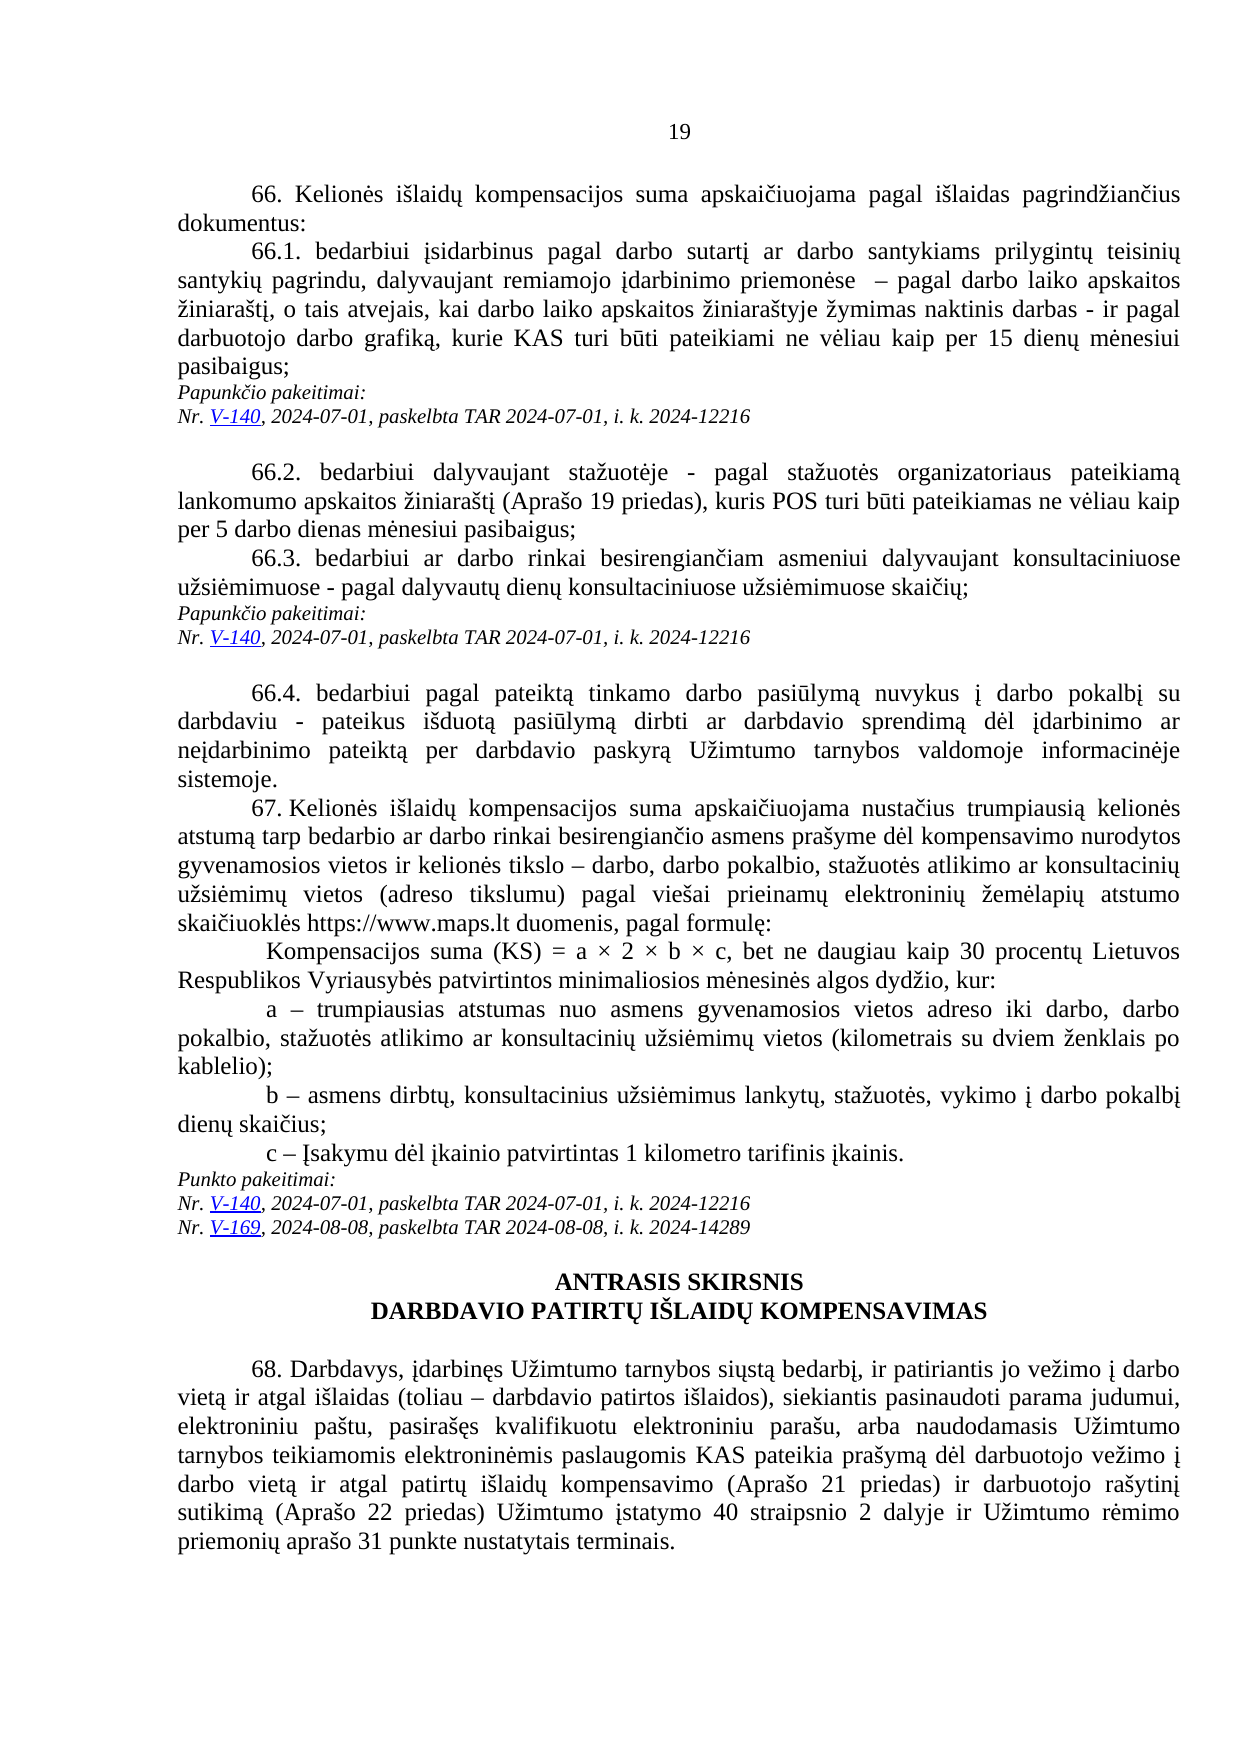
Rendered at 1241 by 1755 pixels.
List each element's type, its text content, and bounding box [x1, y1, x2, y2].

text 67. Kelionės išlaidų kompensacijos suma apskaičiuojama nustačius trumpiausią kelionės atstumą tarp bedarbio ar darbo rinkai besirengiančio asmens prašyme dėl kompensavimo nurodytos gyvenamosios vietos ir kelionės tikslo – darbo, darbo pokalbio, stažuotės atlikimo ar konsultacinių užsiėmimų vietos (adreso tikslumu) pagal viešai prieinamų elektroninių žemėlapių atstumo skaičiuoklės https://www.maps.lt duomenis, pagal formulę: [177, 793, 1181, 936]
text b – asmens dirbtų, konsultacinius užsiėmimus lankytų, stažuotės, vykimo į darbo pokalbį dienų skaičius; [177, 1080, 1181, 1138]
text 68. Darbdavys, įdarbinęs Užimtumo tarnybos siųstą bedarbį, ir patiriantis jo vežimo į darbo vietą ir atgal išlaidas (toliau – darbdavio patirtos išlaidos), siekiantis pasinaudoti parama judumui, elektroniniu paštu, pasirašęs kvalifikuotu elektroniniu parašu, arba naudodamasis Užimtumo tarnybos teikiamomis elektroninėmis paslaugomis KAS pateikia prašymą dėl darbuotojo vežimo į darbo vietą ir atgal patirtų išlaidų kompensavimo (Aprašo 21 priedas) ir darbuotojo rašytinį sutikimą (Aprašo 22 priedas) Užimtumo įstatymo 40 straipsnio 2 dalyje ir Užimtumo rėmimo priemonių aprašo 31 punkte nustatytais terminais. [177, 1354, 1181, 1555]
text Papunkčio pakeitimai: [177, 601, 1181, 625]
text 66.2. bedarbiui dalyvaujant stažuotėje - pagal stažuotės organizatoriaus pateikiamą lankomumo apskaitos žiniaraštį (Aprašo 19 priedas), kuris POS turi būti pateikiamas ne vėliau kaip per 5 darbo dienas mėnesiui pasibaigus; [177, 457, 1181, 543]
text 66. Kelionės išlaidų kompensacijos suma apskaičiuojama pagal išlaidas pagrindžiančius dokumentus: [177, 179, 1181, 236]
text 66.4. bedarbiui pagal pateiktą tinkamo darbo pasiūlymą nuvykus į darbo pokalbį su darbdaviu - pateikus išduotą pasiūlymą dirbti ar darbdavio sprendimą dėl įdarbinimo ar neįdarbinimo pateiktą per darbdavio paskyrą Užimtumo tarnybos valdomoje informacinėje sistemoje. [177, 678, 1181, 793]
text Nr. V-140, 2024-07-01, paskelbta TAR 2024-07-01, i. k. 2024-12216 [177, 404, 1181, 428]
text Papunkčio pakeitimai: [177, 380, 1181, 404]
text DARBDAVIO PATIRTŲ IŠLAIDŲ KOMPENSAVIMAS [177, 1296, 1181, 1325]
text Nr. V-140, 2024-07-01, paskelbta TAR 2024-07-01, i. k. 2024-12216 [177, 1191, 1181, 1214]
text ANTRASIS SKIRSNIS [177, 1267, 1181, 1296]
text a – trumpiausias atstumas nuo asmens gyvenamosios vietos adreso iki darbo, darbo pokalbio, stažuotės atlikimo ar konsultacinių užsiėmimų vietos (kilometrais su dviem ženklais po kablelio); [177, 994, 1181, 1080]
text Punkto pakeitimai: [177, 1166, 1181, 1191]
text c – Įsakymu dėl įkainio patvirtintas 1 kilometro tarifinis įkainis. [177, 1138, 1181, 1166]
text Nr. V-140, 2024-07-01, paskelbta TAR 2024-07-01, i. k. 2024-12216 [177, 625, 1181, 649]
text Nr. V-169, 2024-08-08, paskelbta TAR 2024-08-08, i. k. 2024-14289 [177, 1214, 1181, 1239]
text Kompensacijos suma (KS) = a × 2 × b × c, bet ne daugiau kaip 30 procentų Lietuvos Respublikos Vyriausybės patvirtintos minimaliosios mėnesinės algos dydžio, kur: [177, 936, 1181, 994]
text 66.1. bedarbiui įsidarbinus pagal darbo sutartį ar darbo santykiams prilygintų teisinių santykių pagrindu, dalyvaujant remiamojo įdarbinimo priemonėse – pagal darbo laiko apskaitos žiniaraštį, o tais atvejais, kai darbo laiko apskaitos žiniaraštyje žymimas naktinis darbas - ir pagal darbuotojo darbo grafiką, kurie KAS turi būti pateikiami ne vėliau kaip per 15 dienų mėnesiui pasibaigus; [177, 236, 1181, 380]
text 66.3. bedarbiui ar darbo rinkai besirengiančiam asmeniui dalyvaujant konsultaciniuose užsiėmimuose - pagal dalyvautų dienų konsultaciniuose užsiėmimuose skaičių; [177, 543, 1181, 601]
